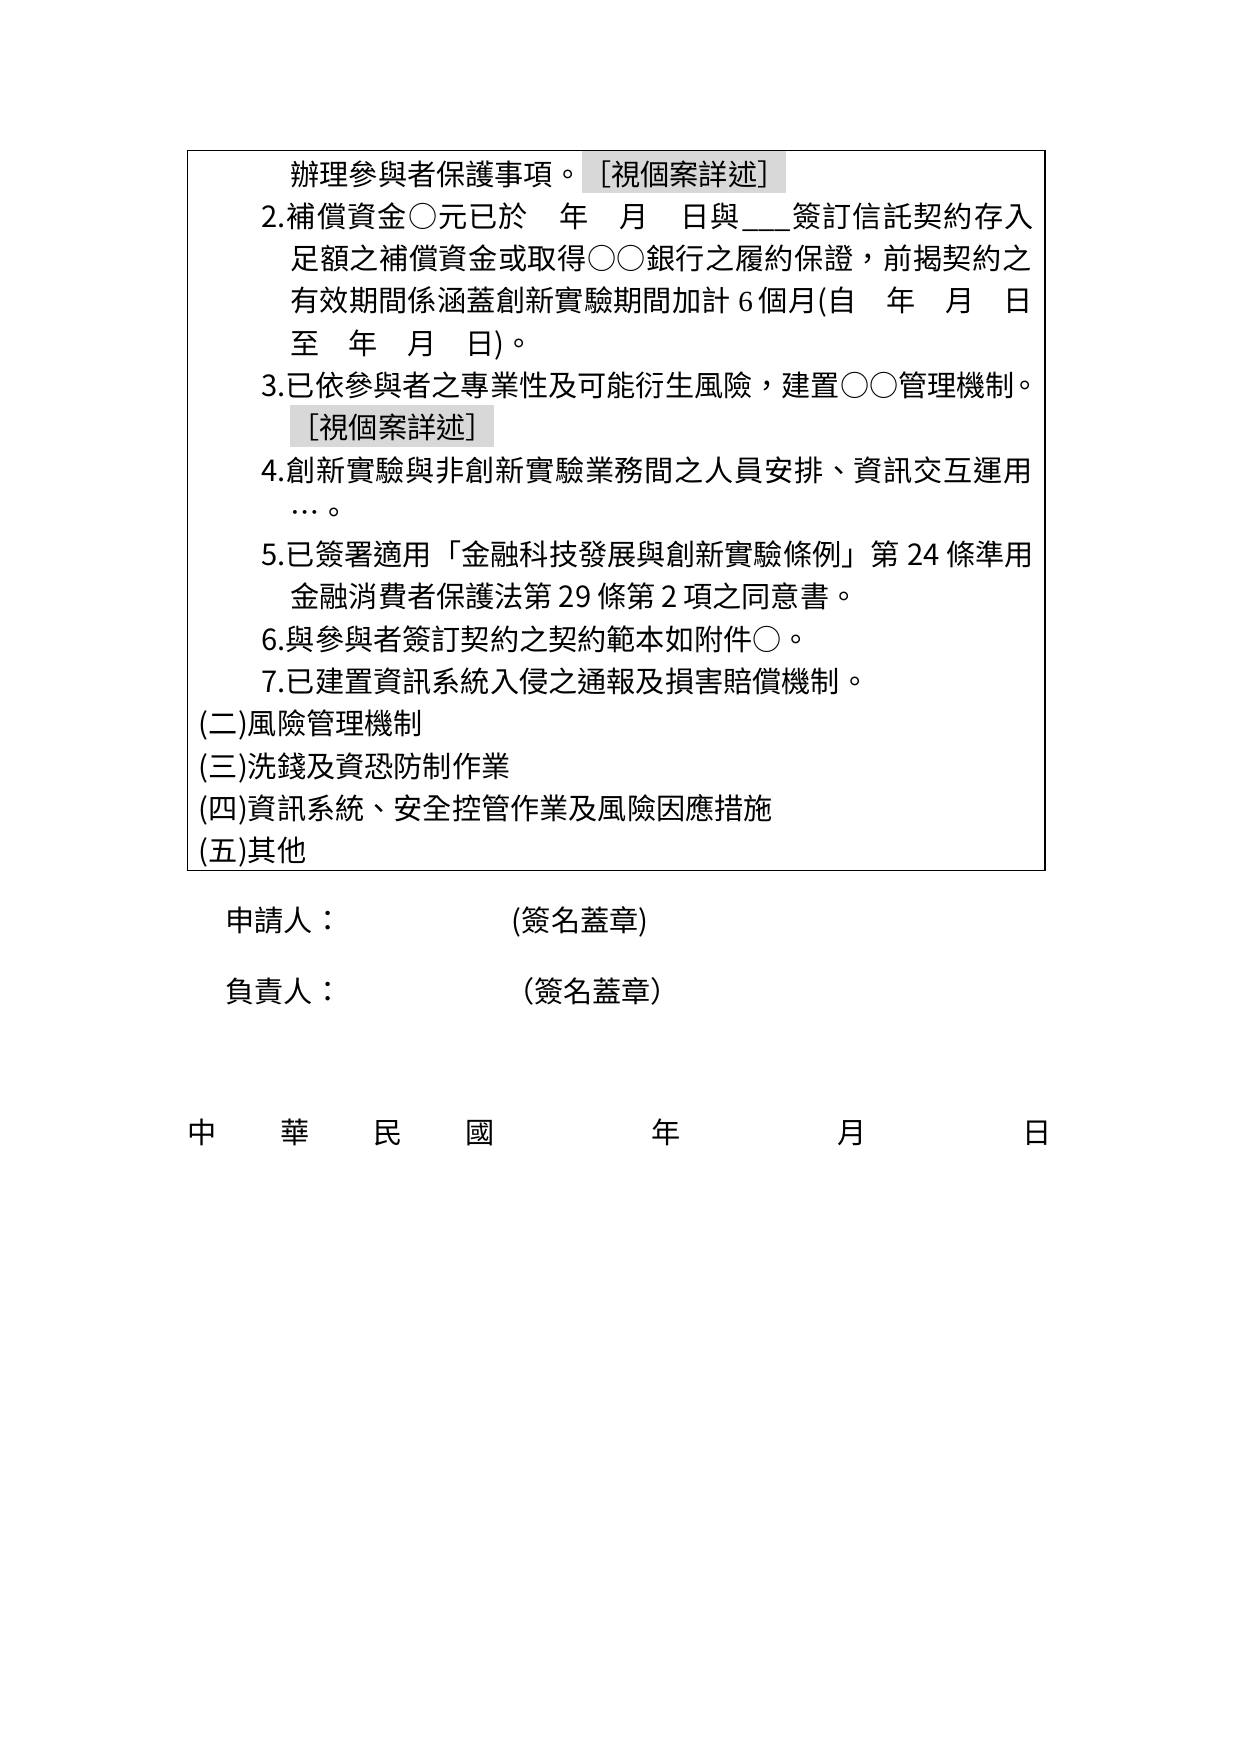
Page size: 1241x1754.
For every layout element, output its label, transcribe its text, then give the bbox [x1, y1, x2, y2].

table_cell (二)風險管理機制 [188, 701, 1044, 743]
table_cell (三)洗錢及資恐防制作業 [188, 743, 1044, 785]
table_cell 辦理參與者保護事項。［視個案詳述］ 2.補償資金○元已於 年 月 日與___簽訂信託契約存入足額之補償資金或取得○○銀行之履約保證，前揭契約之有效期間係涵蓋創新實驗期間加計6個月(自 年 月 日至 年 月 日)。 3.已依參與者之專業性及可能衍生風險，建置○○管理機制。［視個案詳述］ 4.創新實驗與非創新實驗業務間之人員安排、資訊交互運用…。 5.已簽署適用「金融科技發展與創新實驗條例」第24條準用金融消費者保護法第29條第2項之同意書。 6.與參與者簽訂契約之契約範本如附件○。 7.已建置資訊系統入侵之通報及損害賠償機制。 [188, 151, 1044, 701]
text 申請人： (簽名蓋章) [225, 890, 1053, 942]
table_cell (四)資訊系統、安全控管作業及風險因應措施 [188, 785, 1044, 828]
table_cell (五)其他 [188, 828, 1044, 870]
text 負責人： （簽名蓋章） [225, 961, 1053, 1013]
text 中華民國 年 月 日 [187, 1102, 1053, 1154]
